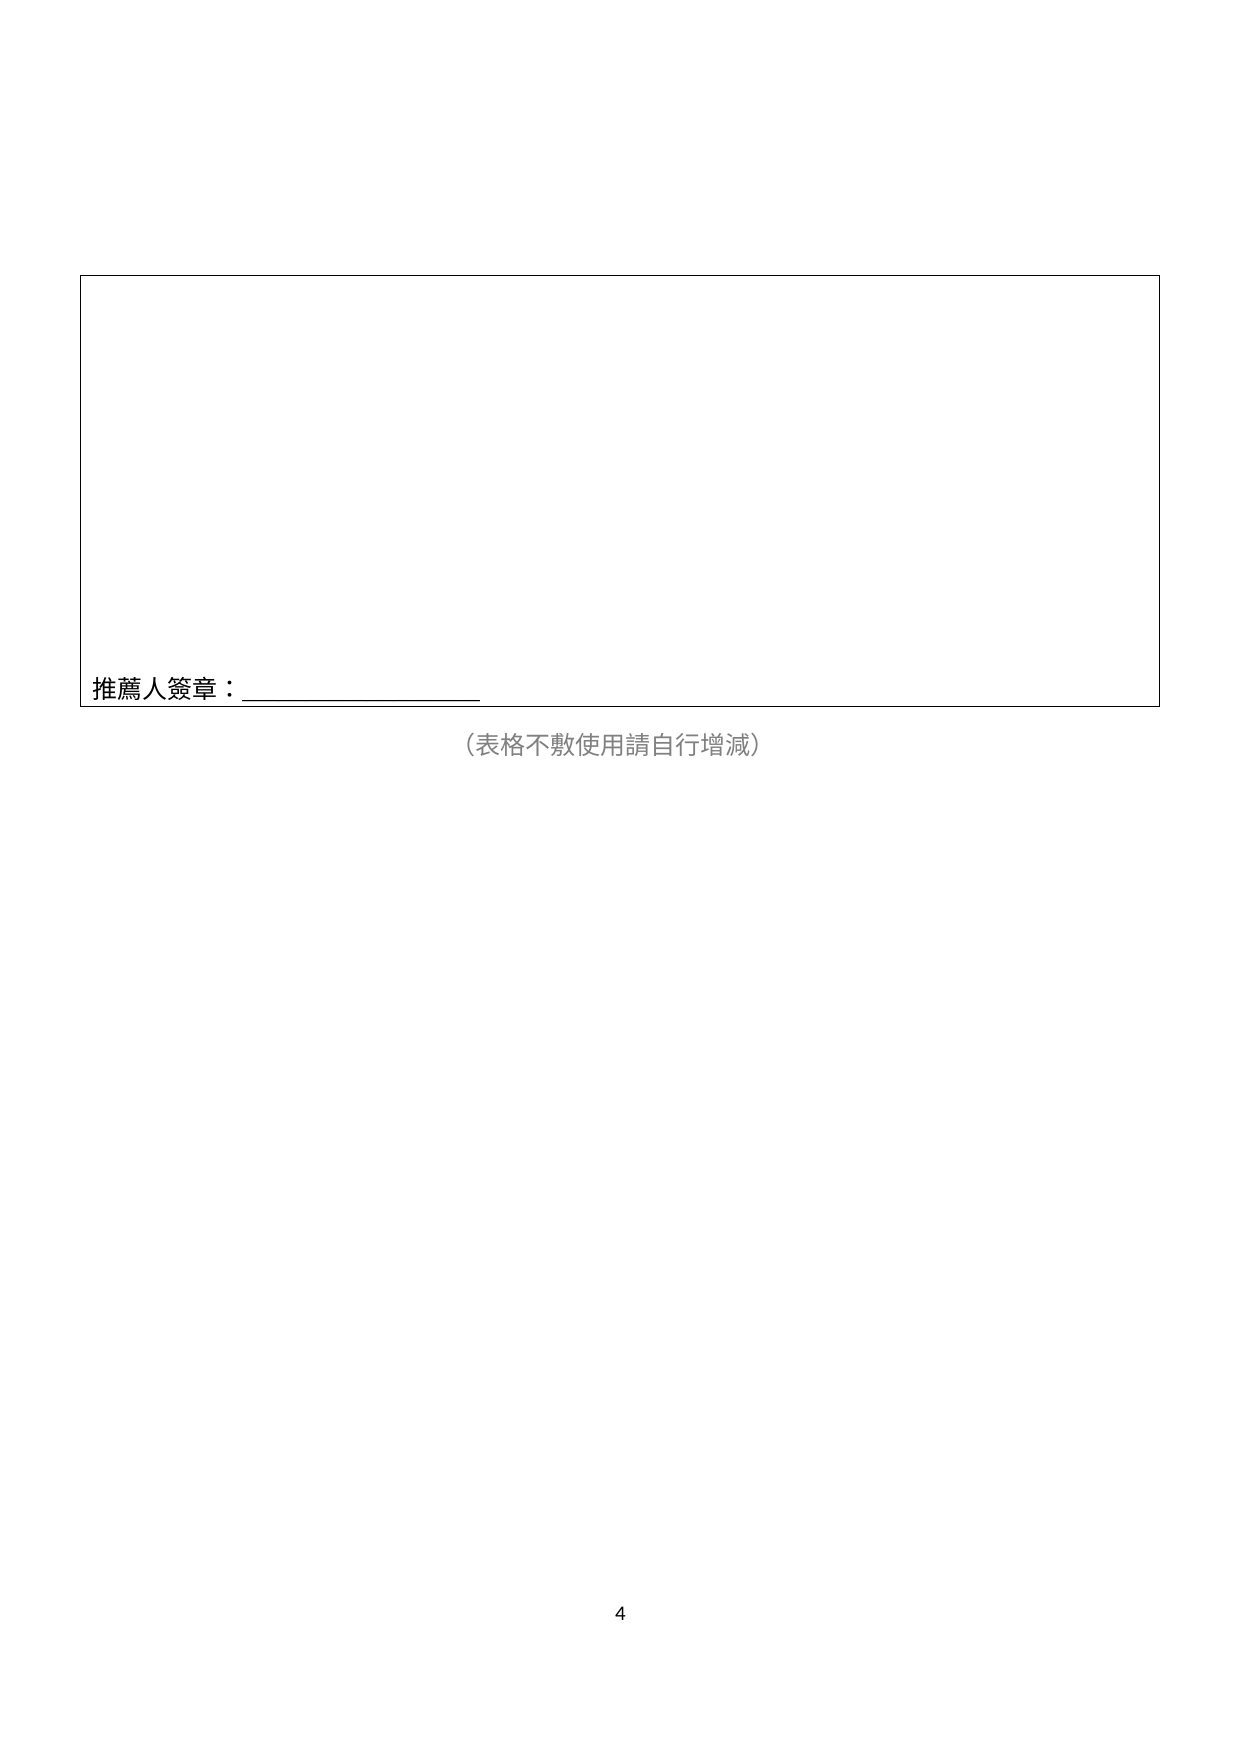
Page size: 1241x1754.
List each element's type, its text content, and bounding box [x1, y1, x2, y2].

table_cell 推薦人簽章：___________________ [81, 276, 1159, 706]
text （表格不敷使用請自行增減） [187, 726, 1053, 762]
